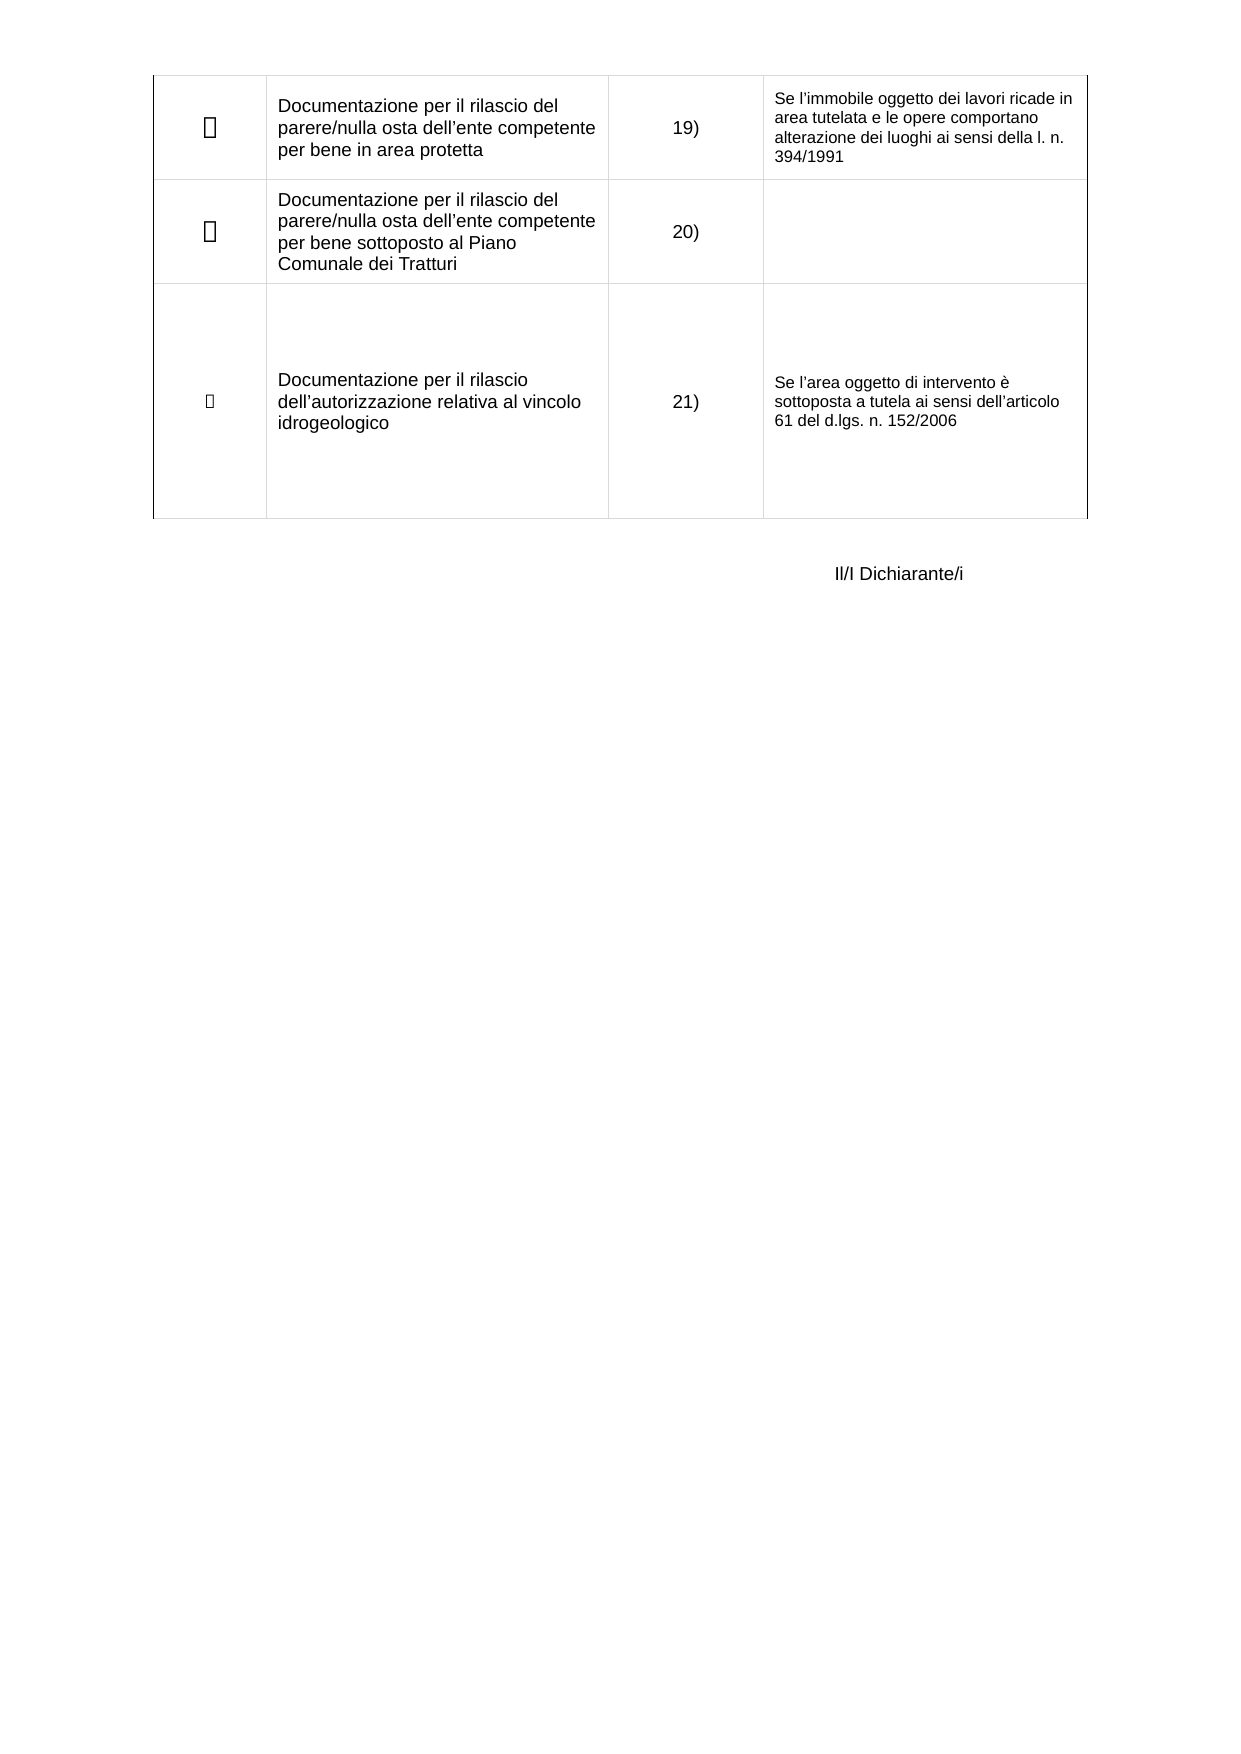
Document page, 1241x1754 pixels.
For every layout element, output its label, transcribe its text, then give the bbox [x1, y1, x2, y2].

table_cell Documentazione per il rilascio del parere/nulla osta dell’ente competente per bene sottoposto al Piano Comunale dei Tratturi [267, 180, 608, 283]
table_cell 20) [609, 180, 763, 283]
table_cell  [154, 76, 266, 179]
table_cell Se l’area oggetto di intervento è sottoposta a tutela ai sensi dell’articolo 61 del d.lgs. n. 152/2006 [764, 284, 1087, 518]
table_cell  [154, 180, 266, 283]
text Il/I Dichiarante/i [75, 562, 1165, 584]
table_cell Documentazione per il rilascio dell’autorizzazione relativa al vincolo idrogeologico [267, 284, 608, 518]
table_cell  [154, 284, 266, 518]
table_cell 21) [609, 284, 763, 518]
table_cell Se l’immobile oggetto dei lavori ricade in area tutelata e le opere comportano alterazione dei luoghi ai sensi della l. n. 394/1991 [764, 76, 1087, 179]
table_cell Documentazione per il rilascio del parere/nulla osta dell’ente competente per bene in area protetta [267, 76, 608, 179]
table_cell 19) [609, 76, 763, 179]
table_cell [764, 180, 1087, 283]
